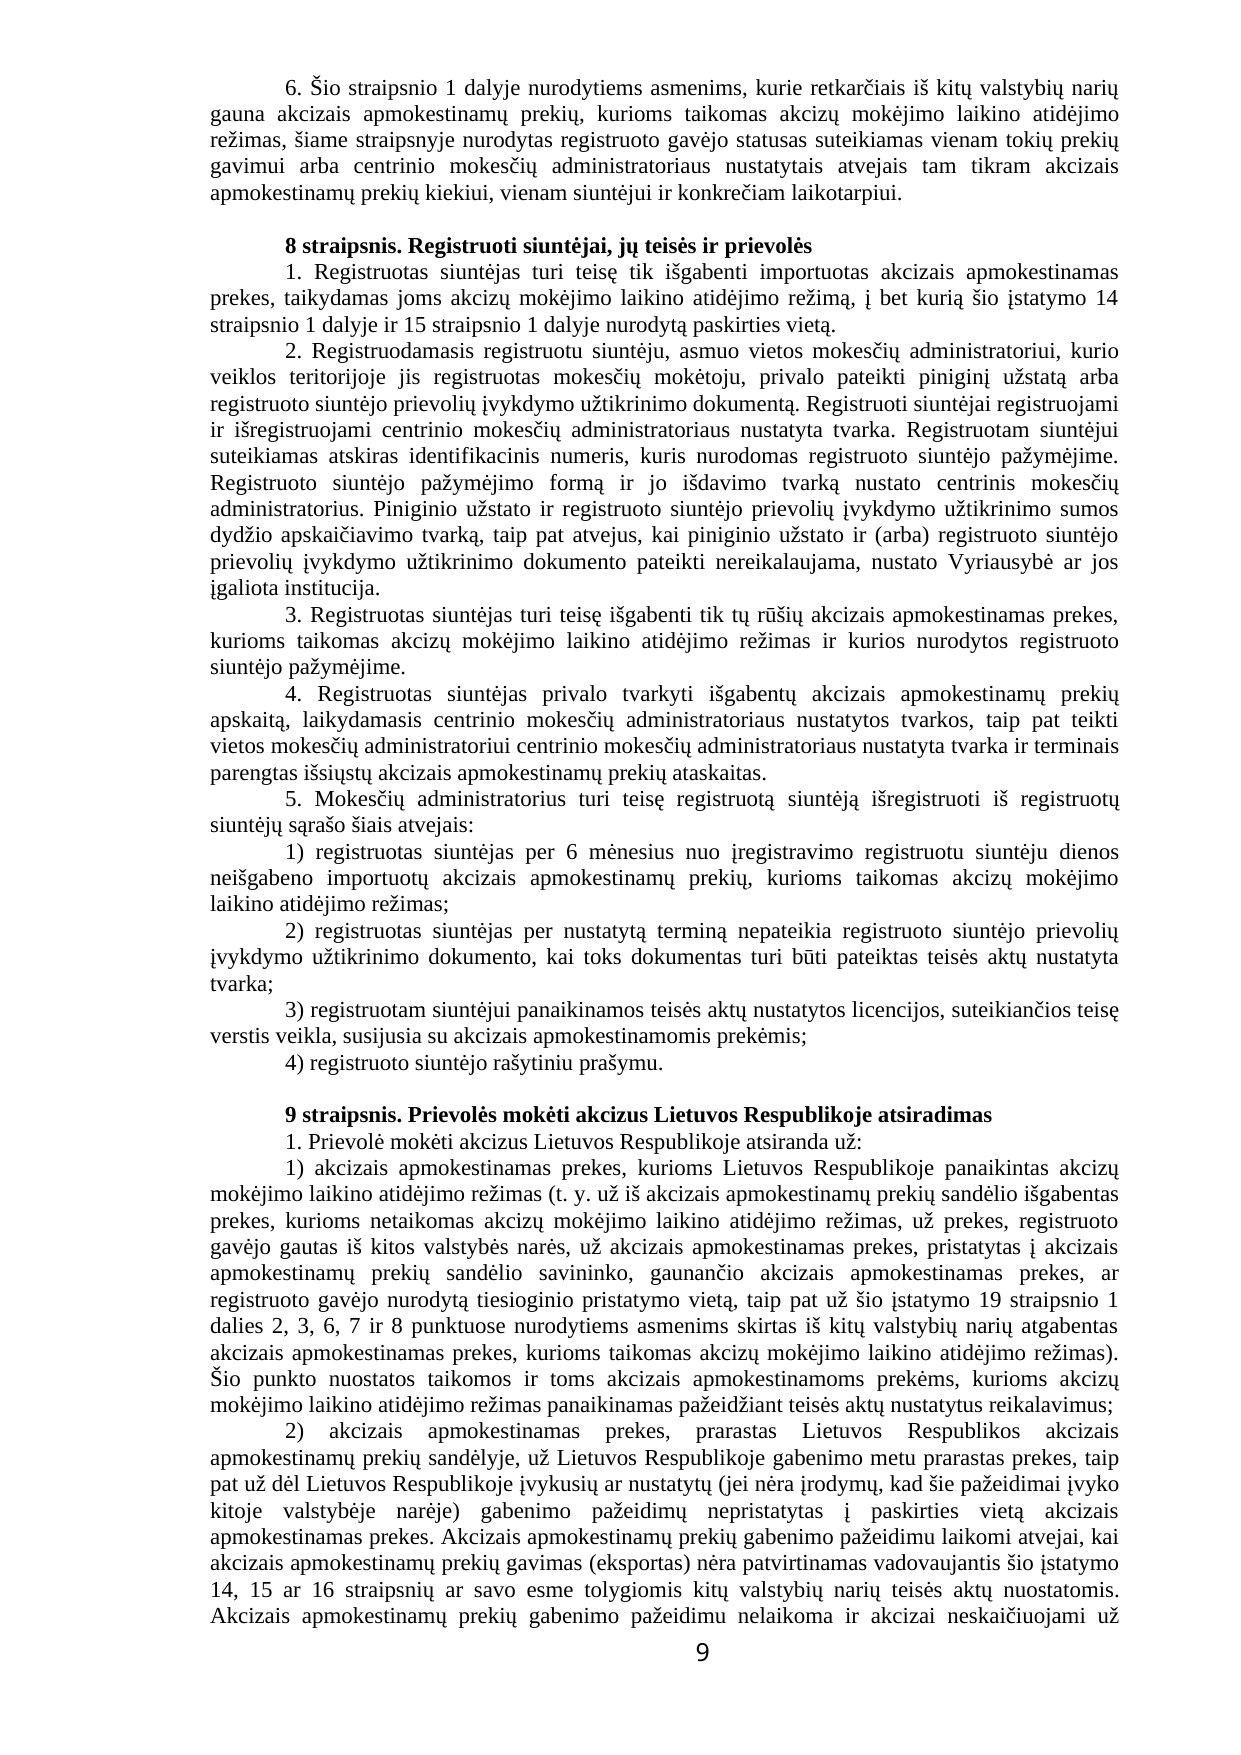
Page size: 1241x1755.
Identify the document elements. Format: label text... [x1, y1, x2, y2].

text 1) akcizais apmokestinamas prekes, kurioms Lietuvos Respublikoje panaikintas akcizų mokėjimo laikino atidėjimo režimas (t. y. už iš akcizais apmokestinamų prekių sandėlio išgabentas prekes, kurioms netaikomas akcizų mokėjimo laikino atidėjimo režimas, už prekes, registruoto gavėjo gautas iš kitos valstybės narės, už akcizais apmokestinamas prekes, pristatytas į akcizais apmokestinamų prekių sandėlio savininko, gaunančio akcizais apmokestinamas prekes, ar registruoto gavėjo nurodytą tiesioginio pristatymo vietą, taip pat už šio įstatymo 19 straipsnio 1 dalies 2, 3, 6, 7 ir 8 punktuose nurodytiems asmenims skirtas iš kitų valstybių narių atgabentas akcizais apmokestinamas prekes, kurioms taikomas akcizų mokėjimo laikino atidėjimo režimas). Šio punkto nuostatos taikomos ir toms akcizais apmokestinamoms prekėms, kurioms akcizų mokėjimo laikino atidėjimo režimas panaikinamas pažeidžiant teisės aktų nustatytus reikalavimus; [210, 1154, 1120, 1418]
text 6. Šio straipsnio 1 dalyje nurodytiems asmenims, kurie retkarčiais iš kitų valstybių narių gauna akcizais apmokestinamų prekių, kurioms taikomas akcizų mokėjimo laikino atidėjimo režimas, šiame straipsnyje nurodytas registruoto gavėjo statusas suteikiamas vienam tokių prekių gavimui arba centrinio mokesčių administratoriaus nustatytais atvejais tam tikram akcizais apmokestinamų prekių kiekiui, vienam siuntėjui ir konkrečiam laikotarpiui. [210, 73, 1120, 205]
text 2. Registruodamasis registruotu siuntėju, asmuo vietos mokesčių administratoriui, kurio veiklos teritorijoje jis registruotas mokesčių mokėtoju, privalo pateikti piniginį užstatą arba registruoto siuntėjo prievolių įvykdymo užtikrinimo dokumentą. Registruoti siuntėjai registruojami ir išregistruojami centrinio mokesčių administratoriaus nustatyta tvarka. Registruotam siuntėjui suteikiamas atskiras identifikacinis numeris, kuris nurodomas registruoto siuntėjo pažymėjime. Registruoto siuntėjo pažymėjimo formą ir jo išdavimo tvarką nustato centrinis mokesčių administratorius. Piniginio užstato ir registruoto siuntėjo prievolių įvykdymo užtikrinimo sumos dydžio apskaičiavimo tvarką, taip pat atvejus, kai piniginio užstato ir (arba) registruoto siuntėjo prievolių įvykdymo užtikrinimo dokumento pateikti nereikalaujama, nustato Vyriausybė ar jos įgaliota institucija. [210, 337, 1120, 601]
text 1) registruotas siuntėjas per 6 mėnesius nuo įregistravimo registruotu siuntėju dienos neišgabeno importuotų akcizais apmokestinamų prekių, kurioms taikomas akcizų mokėjimo laikino atidėjimo režimas; [210, 838, 1120, 917]
text 4. Registruotas siuntėjas privalo tvarkyti išgabentų akcizais apmokestinamų prekių apskaitą, laikydamasis centrinio mokesčių administratoriaus nustatytos tvarkos, taip pat teikti vietos mokesčių administratoriui centrinio mokesčių administratoriaus nustatyta tvarka ir terminais parengtas išsiųstų akcizais apmokestinamų prekių ataskaitas. [210, 680, 1120, 785]
text 5. Mokesčių administratorius turi teisę registruotą siuntėją išregistruoti iš registruotų siuntėjų sąrašo šiais atvejais: [210, 785, 1120, 838]
text 2) registruotas siuntėjas per nustatytą terminą nepateikia registruoto siuntėjo prievolių įvykdymo užtikrinimo dokumento, kai toks dokumentas turi būti pateiktas teisės aktų nustatyta tvarka; [210, 917, 1120, 996]
text 3. Registruotas siuntėjas turi teisę išgabenti tik tų rūšių akcizais apmokestinamas prekes, kurioms taikomas akcizų mokėjimo laikino atidėjimo režimas ir kurios nurodytos registruoto siuntėjo pažymėjime. [210, 601, 1120, 680]
text 3) registruotam siuntėjui panaikinamos teisės aktų nustatytos licencijos, suteikiančios teisę verstis veikla, susijusia su akcizais apmokestinamomis prekėmis; [210, 996, 1120, 1049]
text 4) registruoto siuntėjo rašytiniu prašymu. [210, 1049, 1120, 1075]
text 9 straipsnis. Prievolės mokėti akcizus Lietuvos Respublikoje atsiradimas [210, 1101, 1120, 1128]
text 8 straipsnis. Registruoti siuntėjai, jų teisės ir prievolės [210, 232, 1120, 258]
text 1. Registruotas siuntėjas turi teisę tik išgabenti importuotas akcizais apmokestinamas prekes, taikydamas joms akcizų mokėjimo laikino atidėjimo režimą, į bet kurią šio įstatymo 14 straipsnio 1 dalyje ir 15 straipsnio 1 dalyje nurodytą paskirties vietą. [210, 258, 1120, 337]
text 2) akcizais apmokestinamas prekes, prarastas Lietuvos Respublikos akcizais apmokestinamų prekių sandėlyje, už Lietuvos Respublikoje gabenimo metu prarastas prekes, taip pat už dėl Lietuvos Respublikoje įvykusių ar nustatytų (jei nėra įrodymų, kad šie pažeidimai įvyko kitoje valstybėje narėje) gabenimo pažeidimų nepristatytas į paskirties vietą akcizais apmokestinamas prekes. Akcizais apmokestinamų prekių gabenimo pažeidimu laikomi atvejai, kai akcizais apmokestinamų prekių gavimas (eksportas) nėra patvirtinamas vadovaujantis šio įstatymo 14, 15 ar 16 straipsnių ar savo esme tolygiomis kitų valstybių narių teisės aktų nuostatomis. Akcizais apmokestinamų prekių gabenimo pažeidimu nelaikoma ir akcizai neskaičiuojami už [210, 1418, 1120, 1628]
text 1. Prievolė mokėti akcizus Lietuvos Respublikoje atsiranda už: [210, 1128, 1120, 1154]
